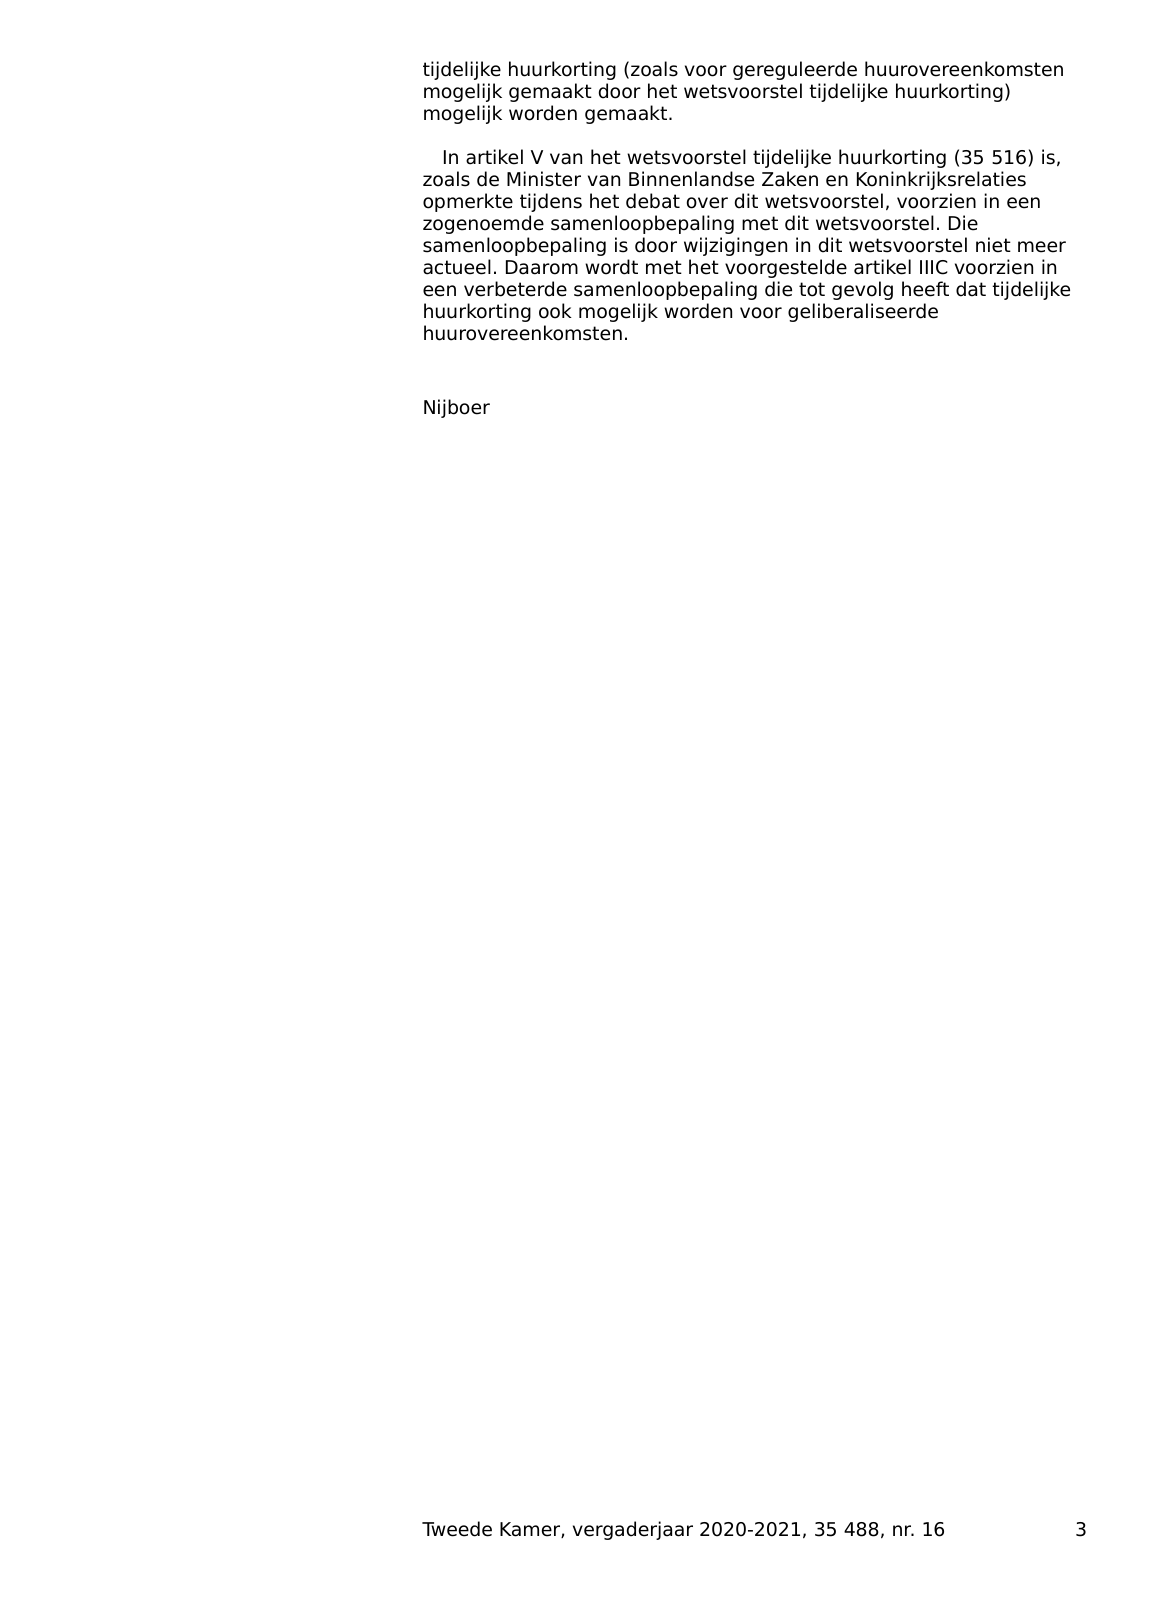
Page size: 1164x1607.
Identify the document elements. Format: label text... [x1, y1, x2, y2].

text In artikel V van het wetsvoorstel tijdelijke huurkorting (35 516) is, zoals de Minister van Binnenlandse Zaken en Koninkrijksrelaties opmerkte tijdens het debat over dit wetsvoorstel, voorzien in een zogenoemde samenloopbepaling met dit wetsvoorstel. Die samenloopbepaling is door wijzigingen in dit wetsvoorstel niet meer actueel. Daarom wordt met het voorgestelde artikel IIIC voorzien in een verbeterde samenloopbepaling die tot gevolg heeft dat tijdelijke huurkorting ook mogelijk worden voor geliberaliseerde huurovereenkomsten. [422, 147, 1087, 345]
text Nijboer [422, 375, 1087, 419]
text tijdelijke huurkorting (zoals voor gereguleerde huurovereenkomsten mogelijk gemaakt door het wetsvoorstel tijdelijke huurkorting) mogelijk worden gemaakt. [422, 59, 1087, 125]
